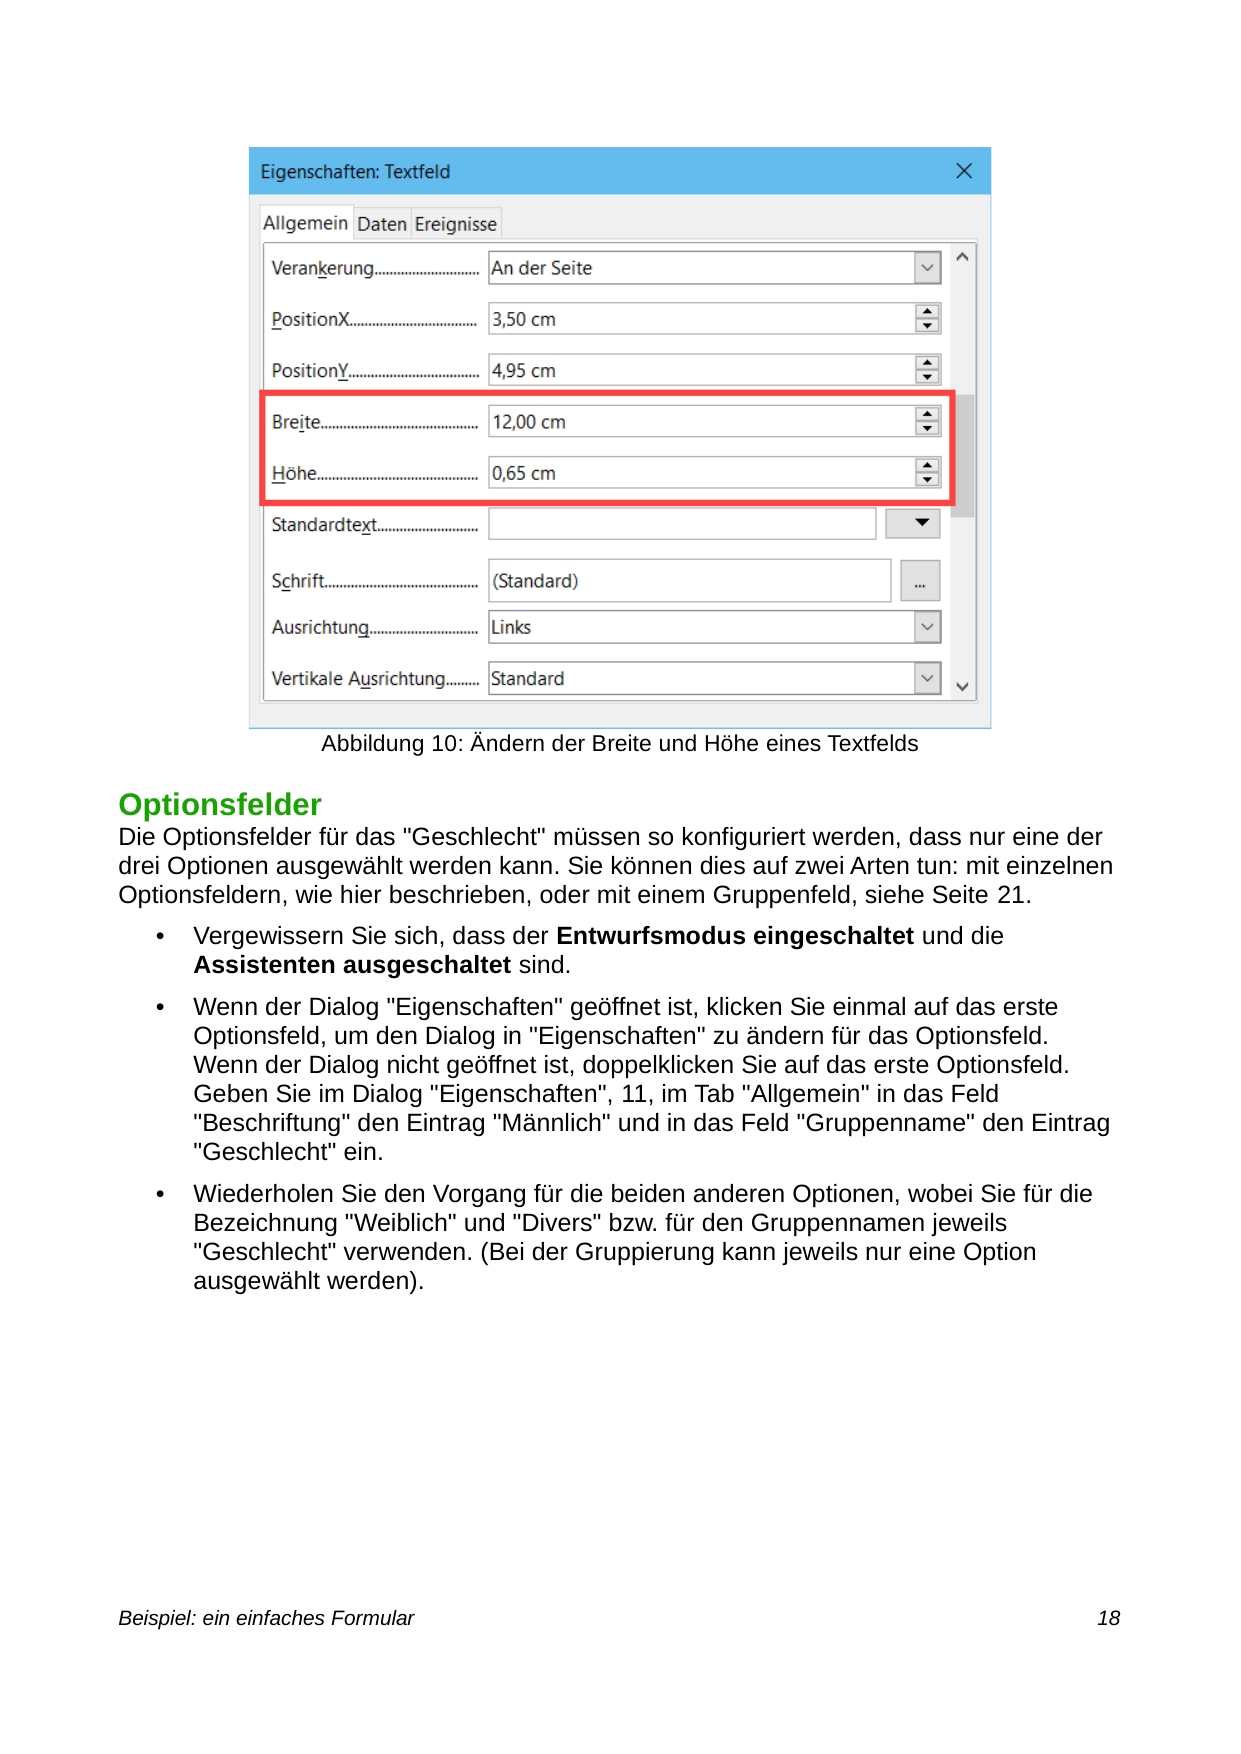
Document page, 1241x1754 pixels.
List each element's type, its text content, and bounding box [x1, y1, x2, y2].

picture [248, 147, 992, 729]
list Die Optionsfelder für das "Geschlecht" müssen so konfiguriert werden, dass nur eine der drei Optionen ausgewählt werden kann. Sie können dies auf zwei Arten tun: mit einzelnen Optionsfeldern, wie hier beschrieben, oder mit einem Gruppenfeld, siehe Seite 20. [118, 821, 1122, 909]
list Vergewissern Sie sich, dass der Entwurfsmodus eingeschaltet und die Assistenten ausgeschaltet sind. [156, 921, 1122, 979]
list Wiederholen Sie den Vorgang für die beiden anderen Optionen, wobei Sie für die Bezeichnung "Weiblich" und "Divers" bzw. für den Gruppennamen jeweils "Geschlecht" verwenden. (Bei der Gruppierung kann jeweils nur eine Option ausgewählt werden). [156, 1179, 1122, 1295]
text Abbildung 10: Ändern der Breite und Höhe eines Textfelds [249, 729, 991, 756]
list Wenn der Dialog "Eigenschaften" geöffnet ist, klicken Sie einmal auf das erste Optionsfeld, um den Dialog in "Eigenschaften" zu ändern für das Optionsfeld. Wenn der Dialog nicht geöffnet ist, doppelklicken Sie auf das erste Optionsfeld. Geben Sie im Dialog "Eigenschaften", Abbildung 11, im Tab "Allgemein" in das Feld "Beschriftung" den Eintrag "Männlich" und in das Feld "Gruppenname" den Eintrag "Geschlecht" ein. [156, 992, 1122, 1166]
subtitle Optionsfelder [118, 118, 1122, 821]
